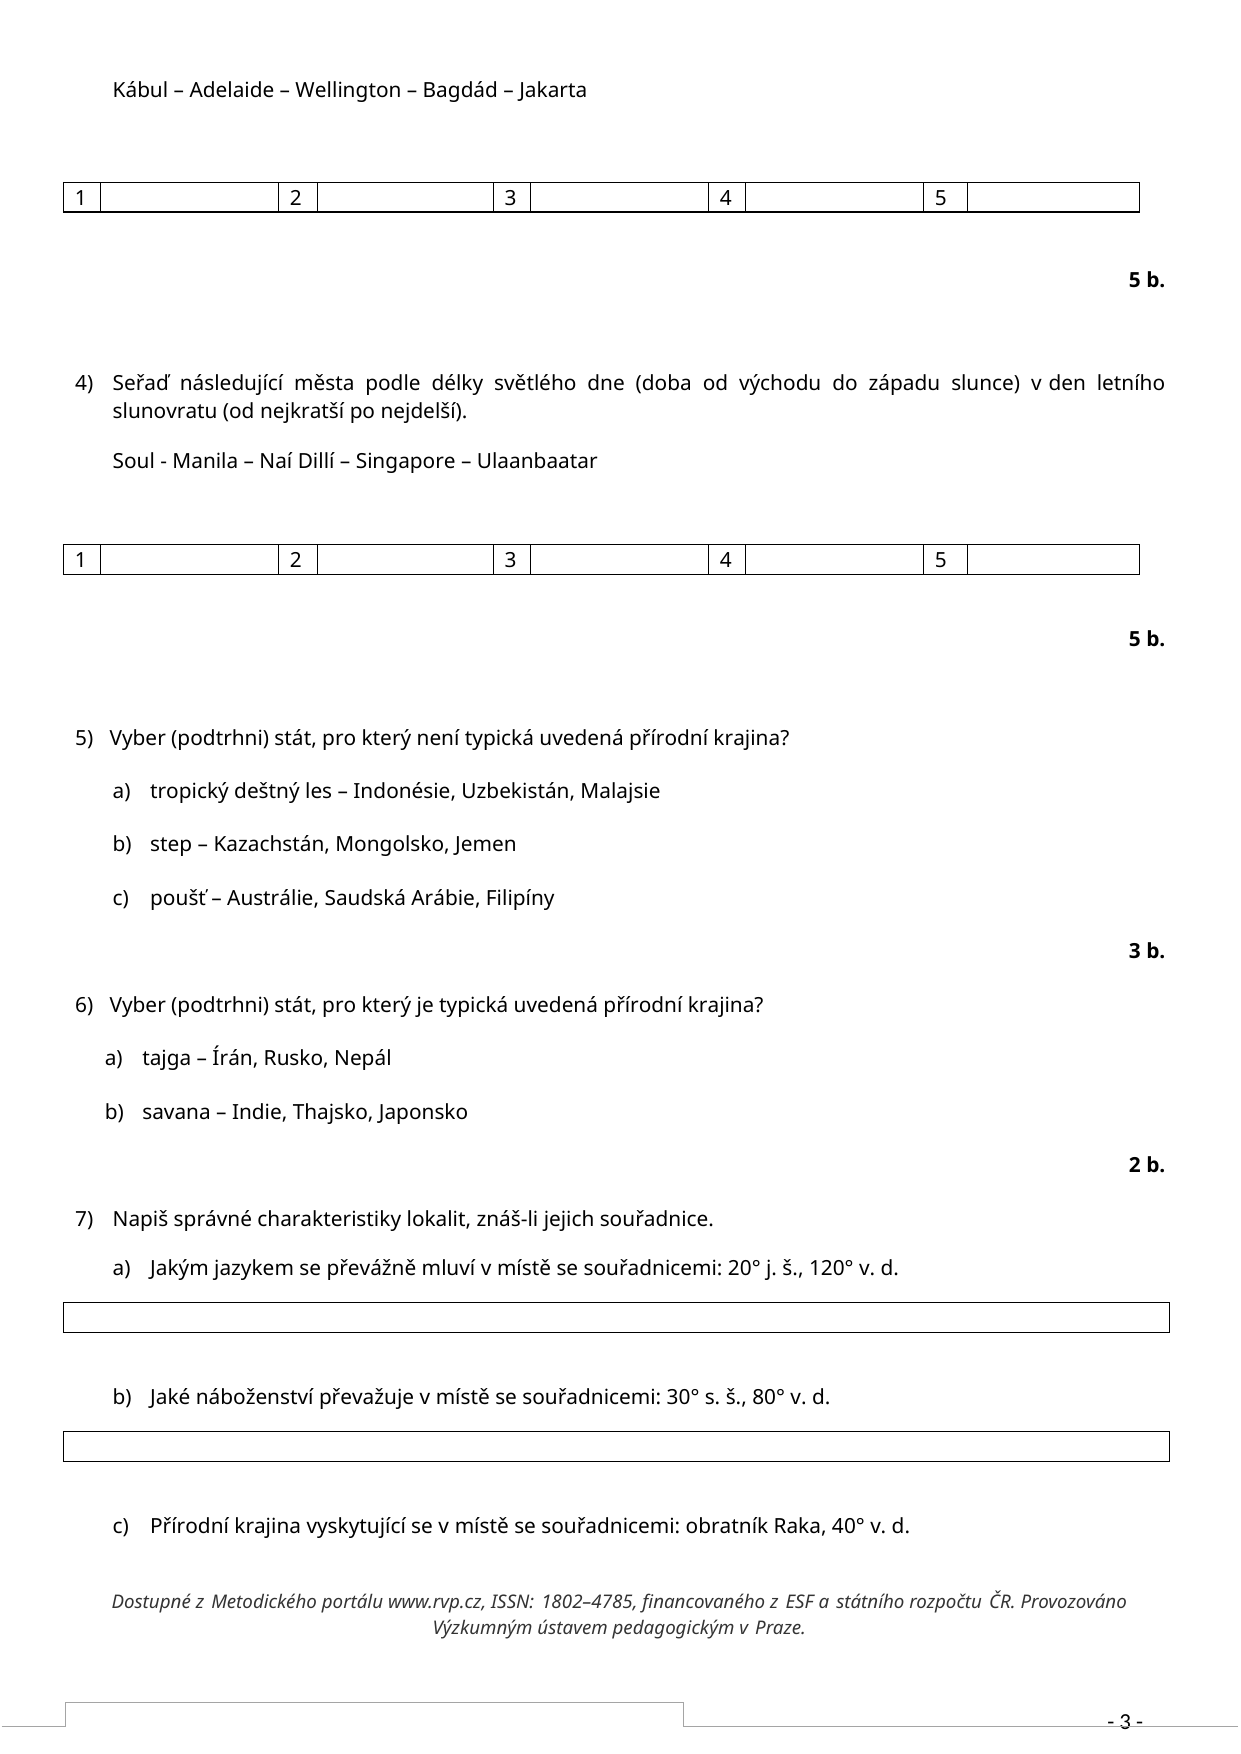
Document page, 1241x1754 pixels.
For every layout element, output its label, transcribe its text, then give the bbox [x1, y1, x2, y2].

table_header 2 [279, 183, 317, 211]
list Kábul – Adelaide – Wellington – Bagdád – Jakarta [112, 75, 1165, 103]
list poušť – Austrálie, Saudská Arábie, Filipíny [112, 883, 1165, 911]
list 5 b. [112, 624, 1165, 653]
list 5 b. [112, 265, 1165, 294]
list step – Kazachstán, Mongolsko, Jemen [112, 829, 1165, 858]
table_header [968, 183, 1139, 211]
list Vyber (podtrhni) stát, pro který není typická uvedená přírodní krajina? [75, 723, 1165, 751]
list Napiš správné charakteristiky lokalit, znáš-li jejich souřadnice. [75, 1204, 1165, 1232]
list Soul - Manila – Naí Dillí – Singapore – Ulaanbaatar [112, 446, 1165, 474]
table_header 4 [709, 183, 745, 211]
table_header 3 [494, 545, 530, 574]
table_header 1 [64, 545, 100, 574]
table_header 5 [924, 183, 967, 211]
table_header 3 [494, 183, 530, 211]
table_header [318, 545, 493, 574]
text 3 b. [75, 936, 1165, 965]
table_header 2 [279, 545, 317, 574]
table_header [531, 545, 708, 574]
table_header [101, 545, 278, 574]
list tropický deštný les – Indonésie, Uzbekistán, Malajsie [112, 776, 1165, 804]
table_header [746, 183, 923, 211]
list tajga – Írán, Rusko, Nepál [104, 1043, 1165, 1072]
table_header [64, 1432, 1169, 1461]
list savana – Indie, Thajsko, Japonsko [104, 1097, 1165, 1125]
table_header [318, 183, 493, 211]
text 2 b. [75, 1150, 1165, 1179]
list Přírodní krajina vyskytující se v místě se souřadnicemi: obratník Raka, 40° v. d. [112, 1511, 1165, 1539]
table_header [64, 1303, 1169, 1332]
table_header 4 [709, 545, 745, 574]
list Jaké náboženství převažuje v místě se souřadnicemi: 30° s. š., 80° v. d. [112, 1382, 1165, 1410]
table_header [968, 545, 1139, 574]
list Seřaď následující města podle délky světlého dne (doba od východu do západu slunce) v den letního slunovratu (od nejkratší po nejdelší). [75, 368, 1165, 425]
table_header [531, 183, 708, 211]
table_header 1 [64, 183, 100, 211]
table_header [746, 545, 923, 574]
table_header [101, 183, 278, 211]
list Jakým jazykem se převážně mluví v místě se souřadnicemi: 20° j. š., 120° v. d. [112, 1253, 1165, 1281]
table_header 5 [924, 545, 967, 574]
list Vyber (podtrhni) stát, pro který je typická uvedená přírodní krajina? [75, 990, 1165, 1018]
